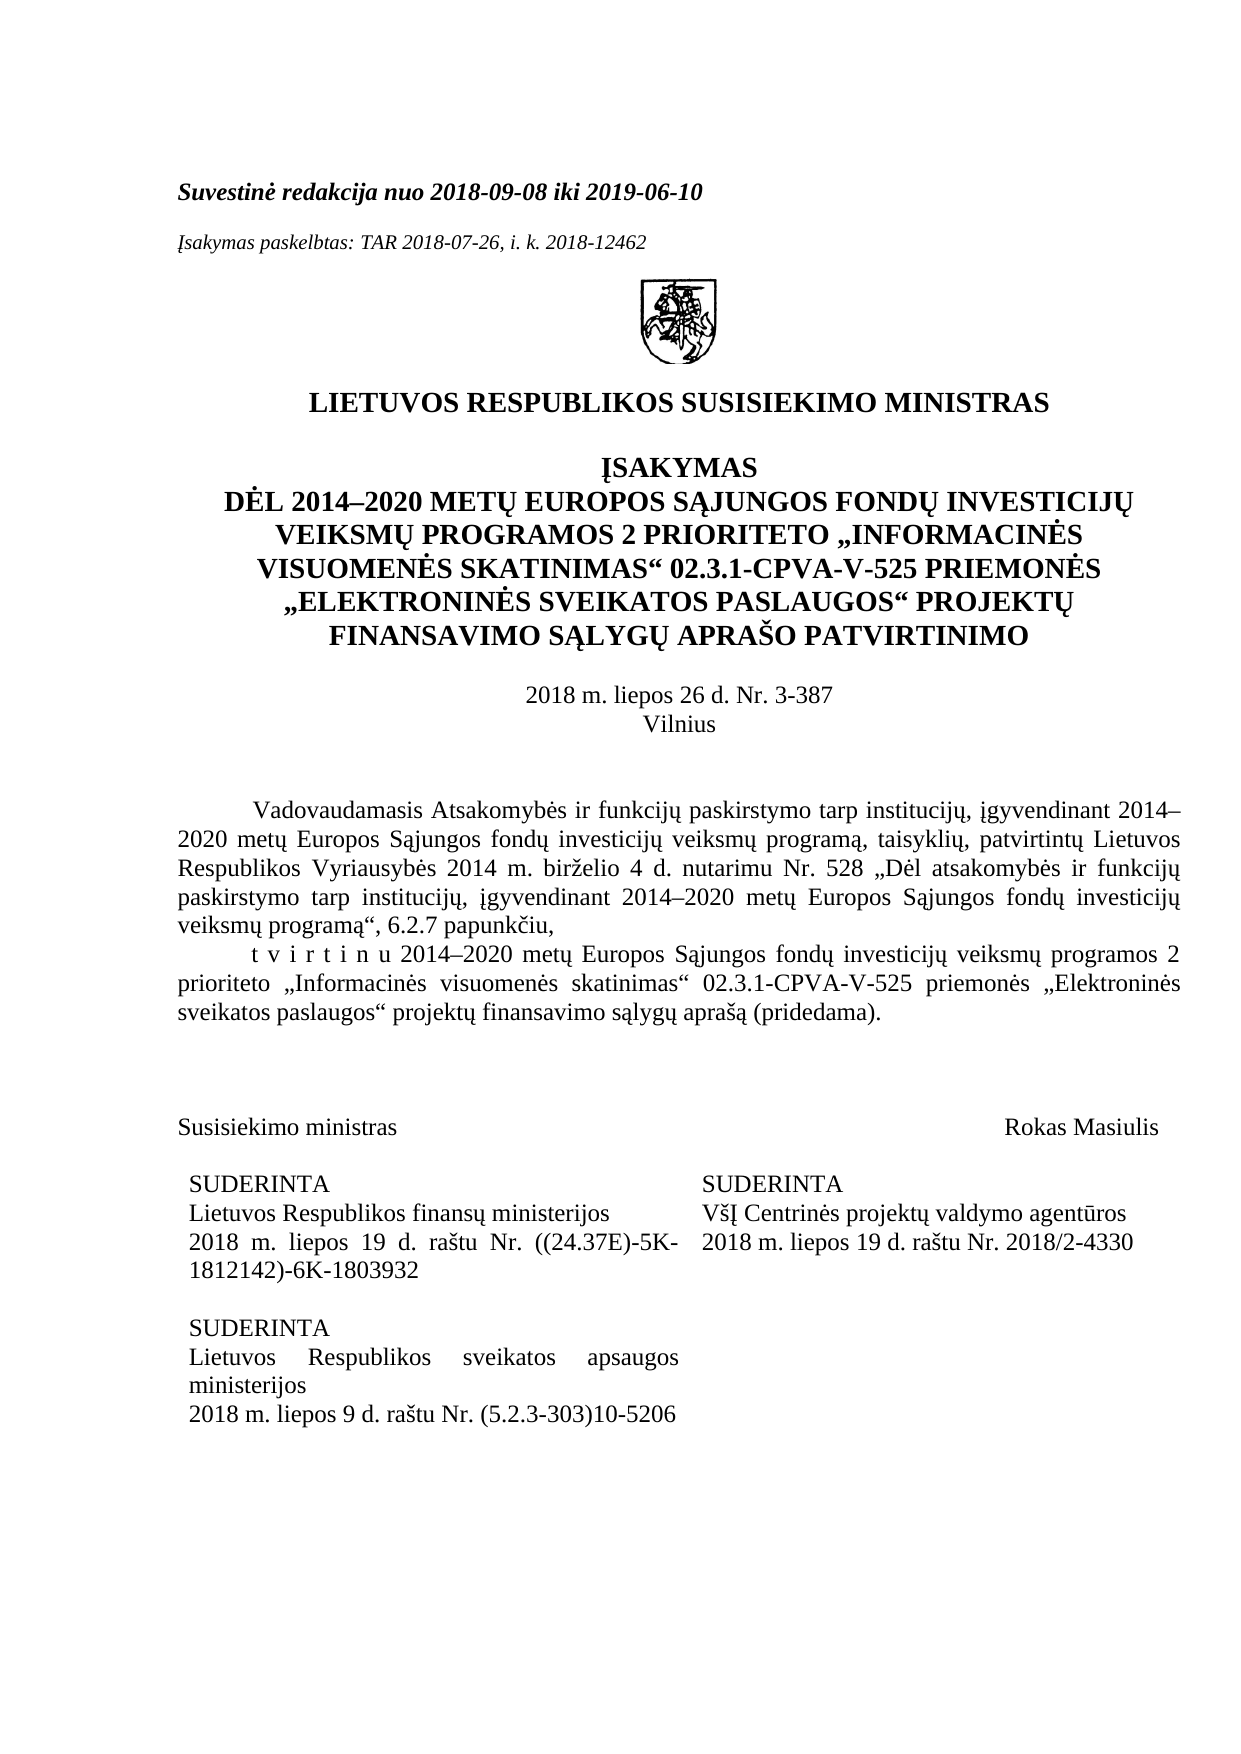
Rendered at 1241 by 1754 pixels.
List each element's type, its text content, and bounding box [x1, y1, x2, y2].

table_cell [177, 1284, 690, 1313]
text 2018 m. liepos 26 d. Nr. 3-387 [177, 680, 1181, 709]
text ĮSAKYMAS [177, 450, 1181, 484]
table_header SUDERINTA VšĮ Centrinės projektų valdymo agentūros 2018 m. liepos 19 d. raštu Nr. 2018/2-4330 [690, 1169, 1204, 1284]
table_cell [690, 1284, 1204, 1313]
text Vilnius [177, 709, 1181, 738]
text Susisiekimo ministras Rokas Masiulis [177, 1112, 1181, 1140]
text LIETUVOS RESPUBLIKOS SUSISIEKIMO MINISTRAS [177, 386, 1181, 419]
text Vadovaudamasis Atsakomybės ir funkcijų paskirstymo tarp institucijų, įgyvendinant 2014–2020 metų Europos Sąjungos fondų investicijų veiksmų programą, taisyklių, patvirtintų Lietuvos Respublikos Vyriausybės 2014 m. birželio 4 d. nutarimu Nr. 528 „Dėl atsakomybės ir funkcijų paskirstymo tarp institucijų, įgyvendinant 2014–2020 metų Europos Sąjungos fondų investicijų veiksmų programą“, 6.2.7 papunkčiu, [177, 795, 1181, 939]
text t v i r t i n u 2014–2020 metų Europos Sąjungos fondų investicijų veiksmų programos 2 prioriteto „Informacinės visuomenės skatinimas“ 02.3.1-CPVA-V-525 priemonės „Elektroninės sveikatos paslaugos“ projektų finansavimo sąlygų aprašą (pridedama). [177, 939, 1181, 1025]
table_cell SUDERINTA Lietuvos Respublikos sveikatos apsaugos ministerijos 2018 m. liepos 9 d. raštu Nr. (5.2.3-303)10-5206 [177, 1313, 690, 1428]
text Įsakymas paskelbtas: TAR 2018-07-26, i. k. 2018-12462 [177, 230, 1181, 254]
table_header SUDERINTA Lietuvos Respublikos finansų ministerijos 2018 m. liepos 19 d. raštu Nr. ((24.37E)-5K-1812142)-6K-1803932 [177, 1169, 690, 1284]
text Suvestinė redakcija nuo 2018-09-08 iki 2019-06-10 [177, 177, 1181, 206]
table_cell [690, 1313, 1204, 1428]
text DĖL 2014–2020 METŲ EUROPOS SĄJUNGOS FONDŲ INVESTICIJŲ VEIKSMŲ PROGRAMOS 2 PRIORITETO „INFORMACINĖS VISUOMENĖS SKATINIMAS“ 02.3.1-CPVA-V-525 PRIEMONĖS „ELEKTRONINĖS SVEIKATOS PASLAUGOS“ PROJEKTŲ FINANSAVIMO SĄLYGŲ APRAŠO PATVIRTINIMO [177, 484, 1181, 652]
